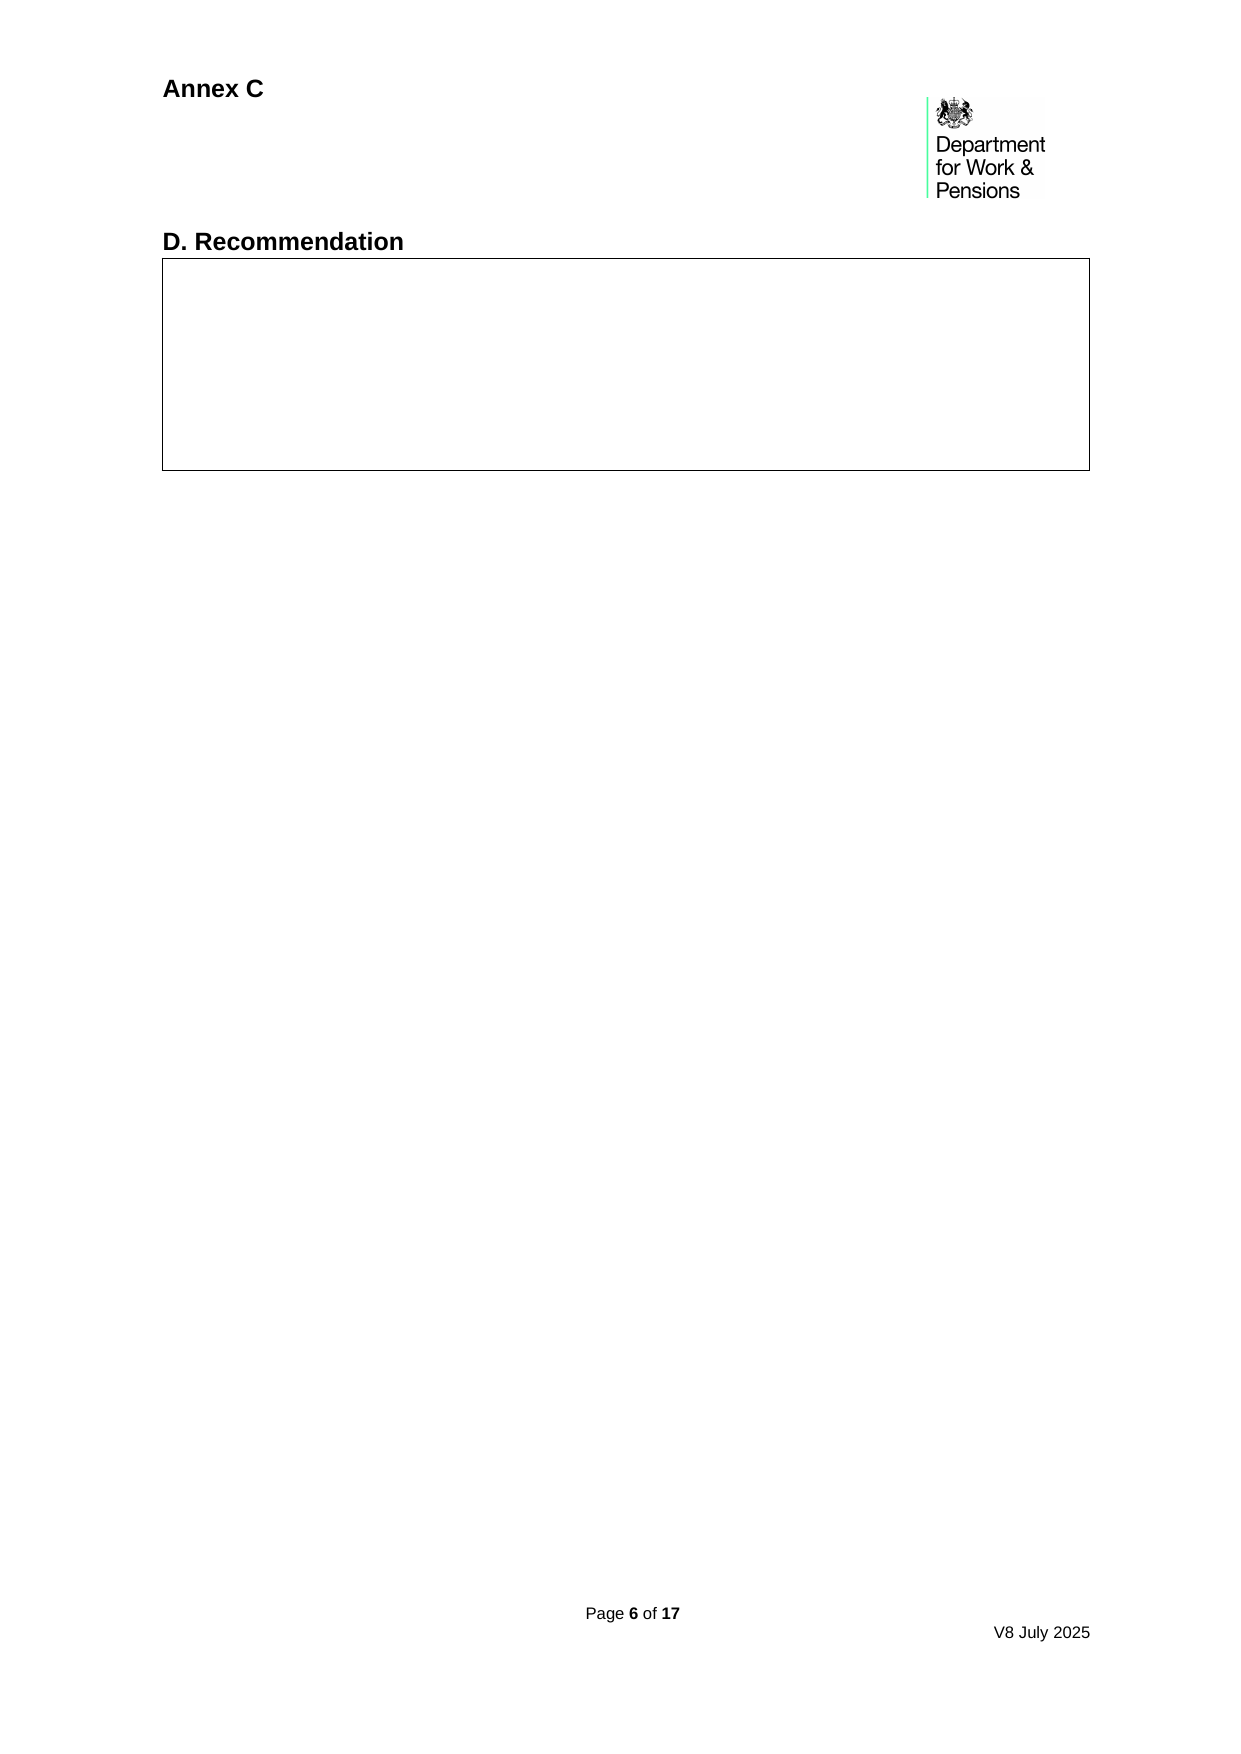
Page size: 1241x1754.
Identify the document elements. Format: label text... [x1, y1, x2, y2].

subtitle D. Recommendation [162, 227, 1090, 256]
table_header [163, 259, 1089, 469]
